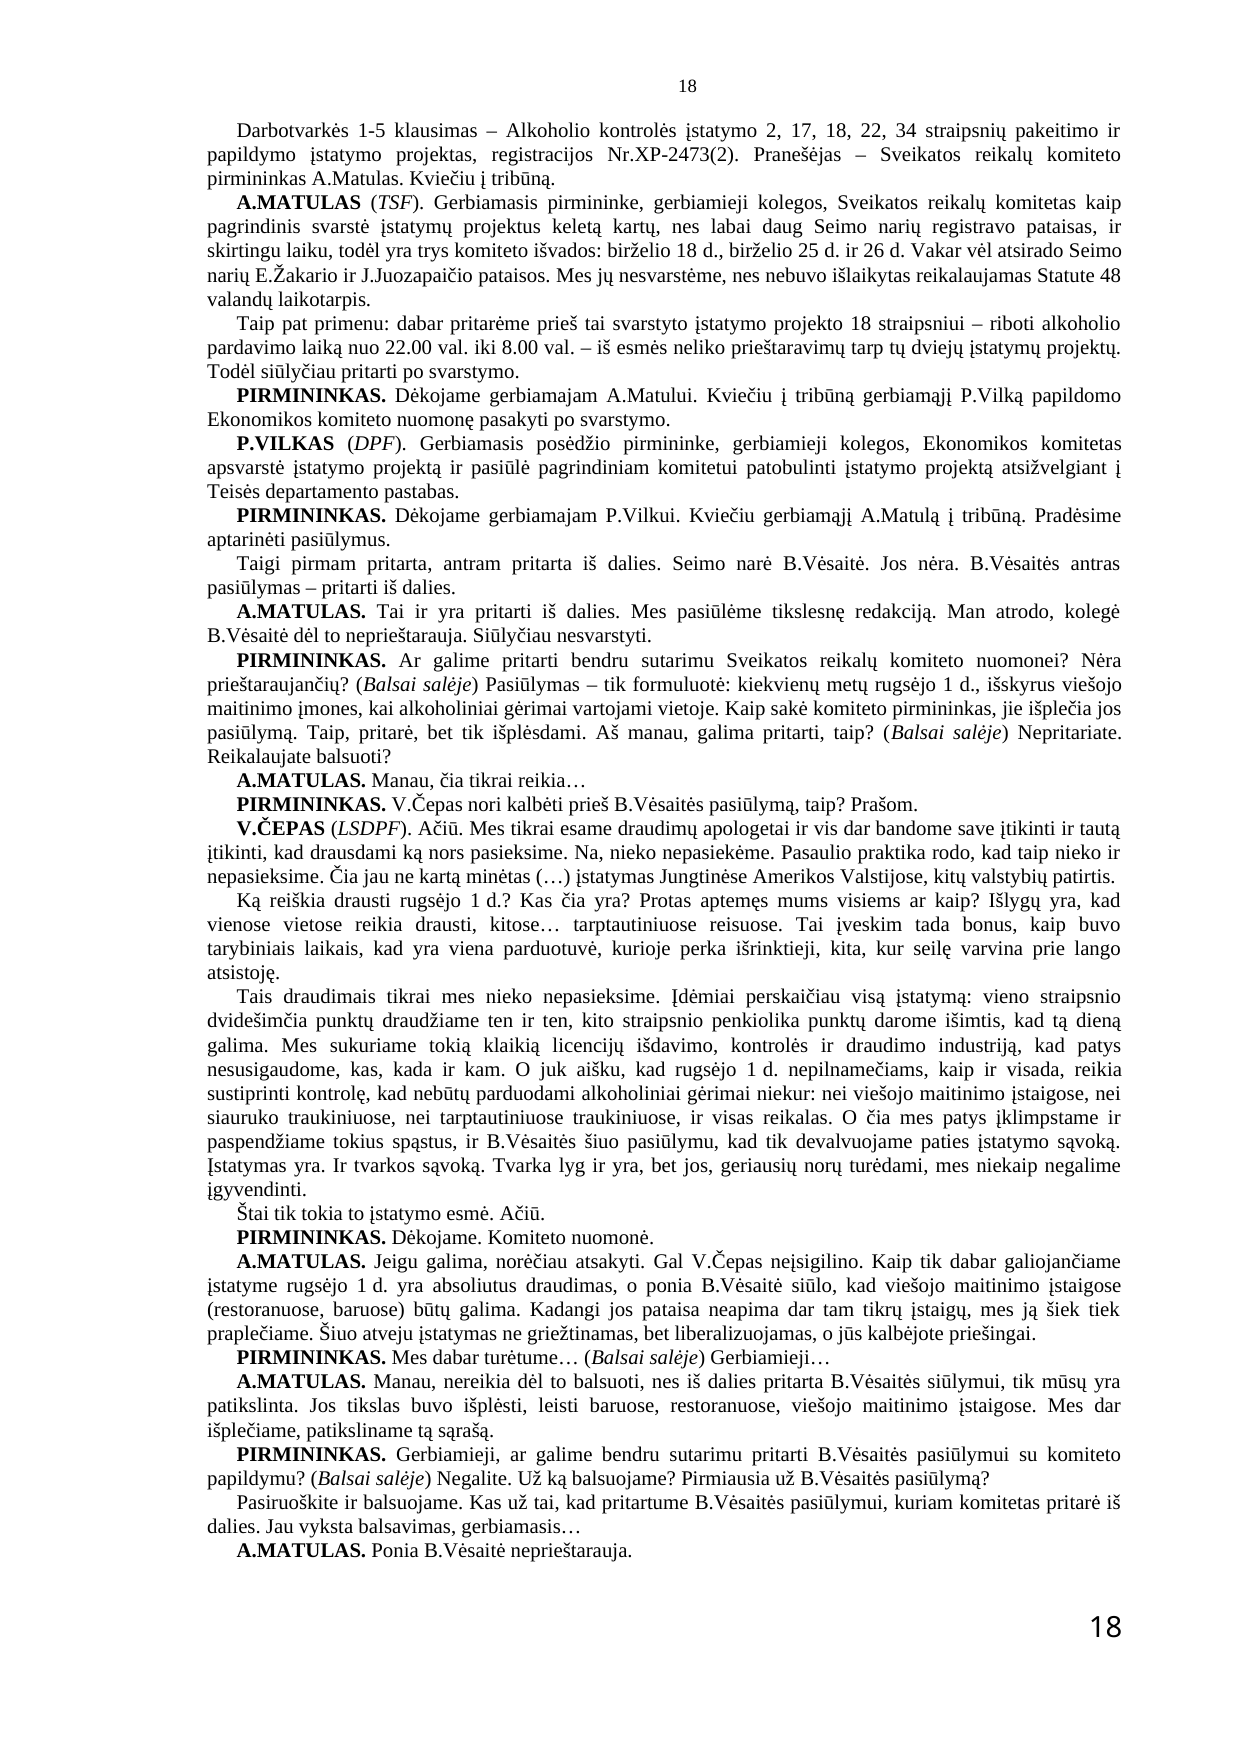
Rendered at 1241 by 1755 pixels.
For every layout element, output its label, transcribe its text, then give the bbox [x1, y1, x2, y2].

text P.VILKAS (DPF). Gerbiamasis posėdžio pirmininke, gerbiamieji kolegos, Ekonomikos komitetas apsvarstė įstatymo projektą ir pasiūlė pagrindiniam komitetui patobulinti įstatymo projektą atsižvelgiant į Teisės departamento pastabas. [207, 431, 1122, 503]
text PIRMININKAS. Dėkojame gerbiamajam A.Matului. Kviečiu į tribūną gerbiamąjį P.Vilką papildomo Ekonomikos komiteto nuomonę pasakyti po svarstymo. [207, 383, 1122, 431]
text Pasiruoškite ir balsuojame. Kas už tai, kad pritartume B.Vėsaitės pasiūlymui, kuriam komitetas pritarė iš dalies. Jau vyksta balsavimas, gerbiamasis… [207, 1490, 1122, 1538]
text Tais draudimais tikrai mes nieko nepasieksime. Įdėmiai perskaičiau visą įstatymą: vieno straipsnio dvidešimčia punktų draudžiame ten ir ten, kito straipsnio penkiolika punktų darome išimtis, kad tą dieną galima. Mes sukuriame tokią klaikią licencijų išdavimo, kontrolės ir draudimo industriją, kad patys nesusigaudome, kas, kada ir kam. O juk aišku, kad rugsėjo 1 d. nepilnamečiams, kaip ir visada, reikia sustiprinti kontrolę, kad nebūtų parduodami alkoholiniai gėrimai niekur: nei viešojo maitinimo įstaigose, nei siauruko traukiniuose, nei tarptautiniuose traukiniuose, ir visas reikalas. O čia mes patys įklimpstame ir paspendžiame tokius spąstus, ir B.Vėsaitės šiuo pasiūlymu, kad tik devalvuojame paties įstatymo sąvoką. Įstatymas yra. Ir tvarkos sąvoką. Tvarka lyg ir yra, bet jos, geriausių norų turėdami, mes niekaip negalime įgyvendinti. [207, 984, 1122, 1201]
text PIRMININKAS. V.Čepas nori kalbėti prieš B.Vėsaitės pasiūlymą, taip? Prašom. [207, 792, 1122, 816]
text PIRMININKAS. Gerbiamieji, ar galime bendru sutarimu pritarti B.Vėsaitės pasiūlymui su komiteto papildymu? (Balsai salėje) Negalite. Už ką balsuojame? Pirmiausia už B.Vėsaitės pasiūlymą? [207, 1442, 1122, 1490]
text A.MATULAS. Tai ir yra pritarti iš dalies. Mes pasiūlėme tikslesnę redakciją. Man atrodo, kolegė B.Vėsaitė dėl to neprieštarauja. Siūlyčiau nesvarstyti. [207, 599, 1122, 647]
text Darbotvarkės 1-5 klausimas – Alkoholio kontrolės įstatymo 2, 17, 18, 22, 34 straipsnių pakeitimo ir papildymo įstatymo projektas, registracijos Nr.XP-2473(2). Pranešėjas – Sveikatos reikalų komiteto pirmininkas A.Matulas. Kviečiu į tribūną. [207, 118, 1122, 190]
text PIRMININKAS. Dėkojame gerbiamajam P.Vilkui. Kviečiu gerbiamąjį A.Matulą į tribūną. Pradėsime aptarinėti pasiūlymus. [207, 503, 1122, 551]
text Taigi pirmam pritarta, antram pritarta iš dalies. Seimo narė B.Vėsaitė. Jos nėra. B.Vėsaitės antras pasiūlymas – pritarti iš dalies. [207, 551, 1122, 599]
text PIRMININKAS. Mes dabar turėtume… (Balsai salėje) Gerbiamieji… [207, 1345, 1122, 1369]
text PIRMININKAS. Ar galime pritarti bendru sutarimu Sveikatos reikalų komiteto nuomonei? Nėra prieštaraujančių? (Balsai salėje) Pasiūlymas – tik formuluotė: kiekvienų metų rugsėjo 1 d., išskyrus viešojo maitinimo įmones, kai alkoholiniai gėrimai vartojami vietoje. Kaip sakė komiteto pirmininkas, jie išplečia jos pasiūlymą. Taip, pritarė, bet tik išplėsdami. Aš manau, galima pritarti, taip? (Balsai salėje) Nepritariate. Reikalaujate balsuoti? [207, 647, 1122, 768]
text A.MATULAS. Manau, čia tikrai reikia… [207, 768, 1122, 792]
text A.MATULAS. Manau, nereikia dėl to balsuoti, nes iš dalies pritarta B.Vėsaitės siūlymui, tik mūsų yra patikslinta. Jos tikslas buvo išplėsti, leisti baruose, restoranuose, viešojo maitinimo įstaigose. Mes dar išplečiame, patiksliname tą sąrašą. [207, 1369, 1122, 1442]
text A.MATULAS (TSF). Gerbiamasis pirmininke, gerbiamieji kolegos, Sveikatos reikalų komitetas kaip pagrindinis svarstė įstatymų projektus keletą kartų, nes labai daug Seimo narių registravo pataisas, ir skirtingu laiku, todėl yra trys komiteto išvados: birželio 18 d., birželio 25 d. ir 26 d. Vakar vėl atsirado Seimo narių E.Žakario ir J.Juozapaičio pataisos. Mes jų nesvarstėme, nes nebuvo išlaikytas reikalaujamas Statute 48 valandų laikotarpis. [207, 190, 1122, 311]
text Štai tik tokia to įstatymo esmė. Ačiū. [207, 1201, 1122, 1225]
text Taip pat primenu: dabar pritarėme prieš tai svarstyto įstatymo projekto 18 straipsniui – riboti alkoholio pardavimo laiką nuo 22.00 val. iki 8.00 val. – iš esmės neliko prieštaravimų tarp tų dviejų įstatymų projektų. Todėl siūlyčiau pritarti po svarstymo. [207, 311, 1122, 383]
text PIRMININKAS. Dėkojame. Komiteto nuomonė. [207, 1225, 1122, 1249]
text Ką reiškia drausti rugsėjo 1 d.? Kas čia yra? Protas aptemęs mums visiems ar kaip? Išlygų yra, kad vienose vietose reikia drausti, kitose… tarptautiniuose reisuose. Tai įveskim tada bonus, kaip buvo tarybiniais laikais, kad yra viena parduotuvė, kurioje perka išrinktieji, kita, kur seilę varvina prie lango atsistoję. [207, 888, 1122, 984]
text A.MATULAS. Jeigu galima, norėčiau atsakyti. Gal V.Čepas neįsigilino. Kaip tik dabar galiojančiame įstatyme rugsėjo 1 d. yra absoliutus draudimas, o ponia B.Vėsaitė siūlo, kad viešojo maitinimo įstaigose (restoranuose, baruose) būtų galima. Kadangi jos pataisa neapima dar tam tikrų įstaigų, mes ją šiek tiek praplečiame. Šiuo atveju įstatymas ne griežtinamas, bet liberalizuojamas, o jūs kalbėjote priešingai. [207, 1249, 1122, 1345]
text V.ČEPAS (LSDPF). Ačiū. Mes tikrai esame draudimų apologetai ir vis dar bandome save įtikinti ir tautą įtikinti, kad drausdami ką nors pasieksime. Na, nieko nepasiekėme. Pasaulio praktika rodo, kad taip nieko ir nepasieksime. Čia jau ne kartą minėtas (…) įstatymas Jungtinėse Amerikos Valstijose, kitų valstybių patirtis. [207, 816, 1122, 888]
text A.MATULAS. Ponia B.Vėsaitė neprieštarauja. [207, 1538, 1122, 1562]
